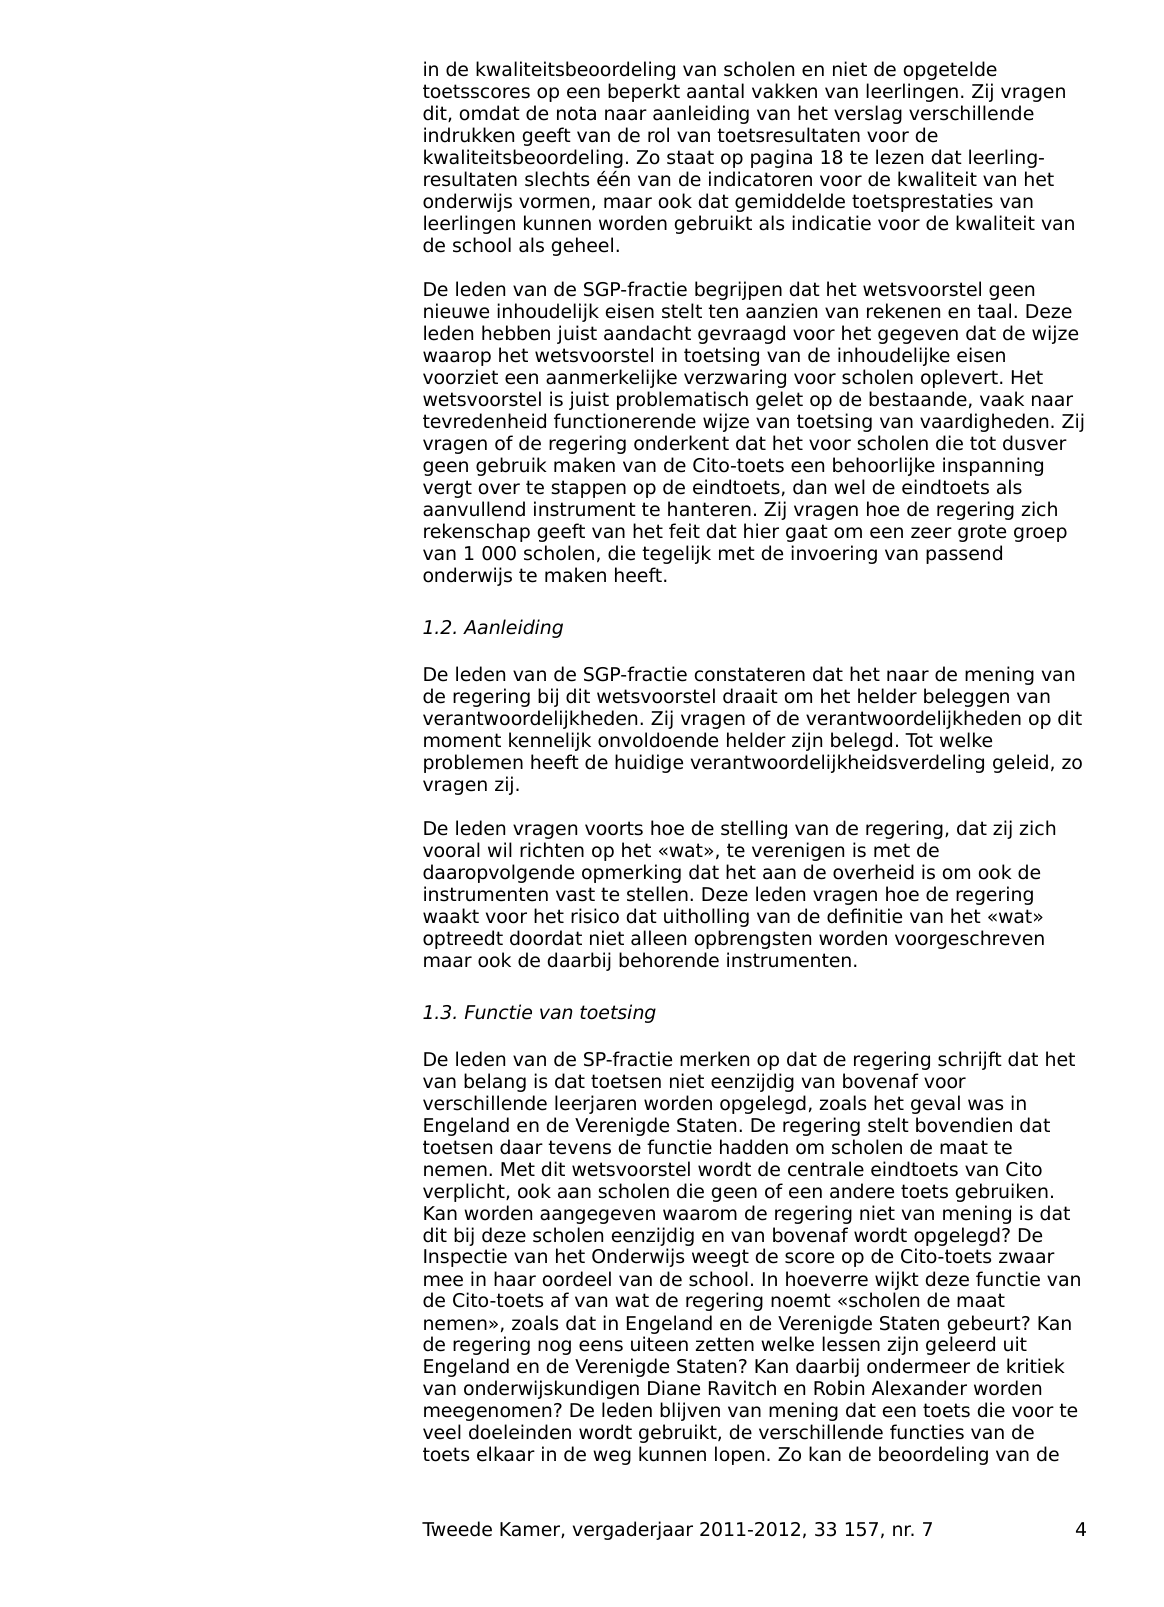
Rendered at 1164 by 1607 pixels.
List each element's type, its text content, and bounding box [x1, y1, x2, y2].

text De leden vragen voorts hoe de stelling van de regering, dat zij zich vooral wil richten op het «wat», te verenigen is met de daaropvolgende opmerking dat het aan de overheid is om ook de instrumenten vast te stellen. Deze leden vragen hoe de regering waakt voor het risico dat uitholling van de definitie van het «wat» optreedt doordat niet alleen opbrengsten worden voorgeschreven maar ook de daarbij behorende instrumenten. [422, 818, 1087, 972]
text De leden van de SGP-fractie constateren dat het naar de mening van de regering bij dit wetsvoorstel draait om het helder beleggen van verantwoordelijkheden. Zij vragen of de verantwoordelijkheden op dit moment kennelijk onvoldoende helder zijn belegd. Tot welke problemen heeft de huidige verantwoordelijkheidsverdeling geleid, zo vragen zij. [422, 664, 1087, 796]
text De leden van de SGP-fractie begrijpen dat het wetsvoorstel geen nieuwe inhoudelijk eisen stelt ten aanzien van rekenen en taal. Deze leden hebben juist aandacht gevraagd voor het gegeven dat de wijze waarop het wetsvoorstel in toetsing van de inhoudelijke eisen voorziet een aanmerkelijke verzwaring voor scholen oplevert. Het wetsvoorstel is juist problematisch gelet op de bestaande, vaak naar tevredenheid functionerende wijze van toetsing van vaardigheden. Zij vragen of de regering onderkent dat het voor scholen die tot dusver geen gebruik maken van de Cito-toets een behoorlijke inspanning vergt over te stappen op de eindtoets, dan wel de eindtoets als aanvullend instrument te hanteren. Zij vragen hoe de regering zich rekenschap geeft van het feit dat hier gaat om een zeer grote groep van 1 000 scholen, die tegelijk met de invoering van passend onderwijs te maken heeft. [422, 279, 1087, 587]
text in de kwaliteitsbeoordeling van scholen en niet de opgetelde toetsscores op een beperkt aantal vakken van leerlingen. Zij vragen dit, omdat de nota naar aanleiding van het verslag verschillende indrukken geeft van de rol van toetsresultaten voor de kwaliteitsbeoordeling. Zo staat op pagina 18 te lezen dat leerling-resultaten slechts één van de indicatoren voor de kwaliteit van het onderwijs vormen, maar ook dat gemiddelde toetsprestaties van leerlingen kunnen worden gebruikt als indicatie voor de kwaliteit van de school als geheel. [422, 59, 1087, 257]
text De leden van de SP-fractie merken op dat de regering schrijft dat het van belang is dat toetsen niet eenzijdig van bovenaf voor verschillende leerjaren worden opgelegd, zoals het geval was in Engeland en de Verenigde Staten. De regering stelt bovendien dat toetsen daar tevens de functie hadden om scholen de maat te nemen. Met dit wetsvoorstel wordt de centrale eindtoets van Cito verplicht, ook aan scholen die geen of een andere toets gebruiken. Kan worden aangegeven waarom de regering niet van mening is dat dit bij deze scholen eenzijdig en van bovenaf wordt opgelegd? De Inspectie van het Onderwijs weegt de score op de Cito-toets zwaar mee in haar oordeel van de school. In hoeverre wijkt deze functie van de Cito-toets af van wat de regering noemt «scholen de maat nemen», zoals dat in Engeland en de Verenigde Staten gebeurt? Kan de regering nog eens uiteen zetten welke lessen zijn geleerd uit Engeland en de Verenigde Staten? Kan daarbij ondermeer de kritiek van onderwijskundigen Diane Ravitch en Robin Alexander worden meegenomen? De leden blijven van mening dat een toets die voor te veel doeleinden wordt gebruikt, de verschillende functies van de toets elkaar in de weg kunnen lopen. Zo kan de beoordeling van de [422, 1049, 1087, 1466]
subtitle 1.2. Aanleiding [422, 617, 1087, 639]
subtitle 1.3. Functie van toetsing [422, 1002, 1087, 1024]
